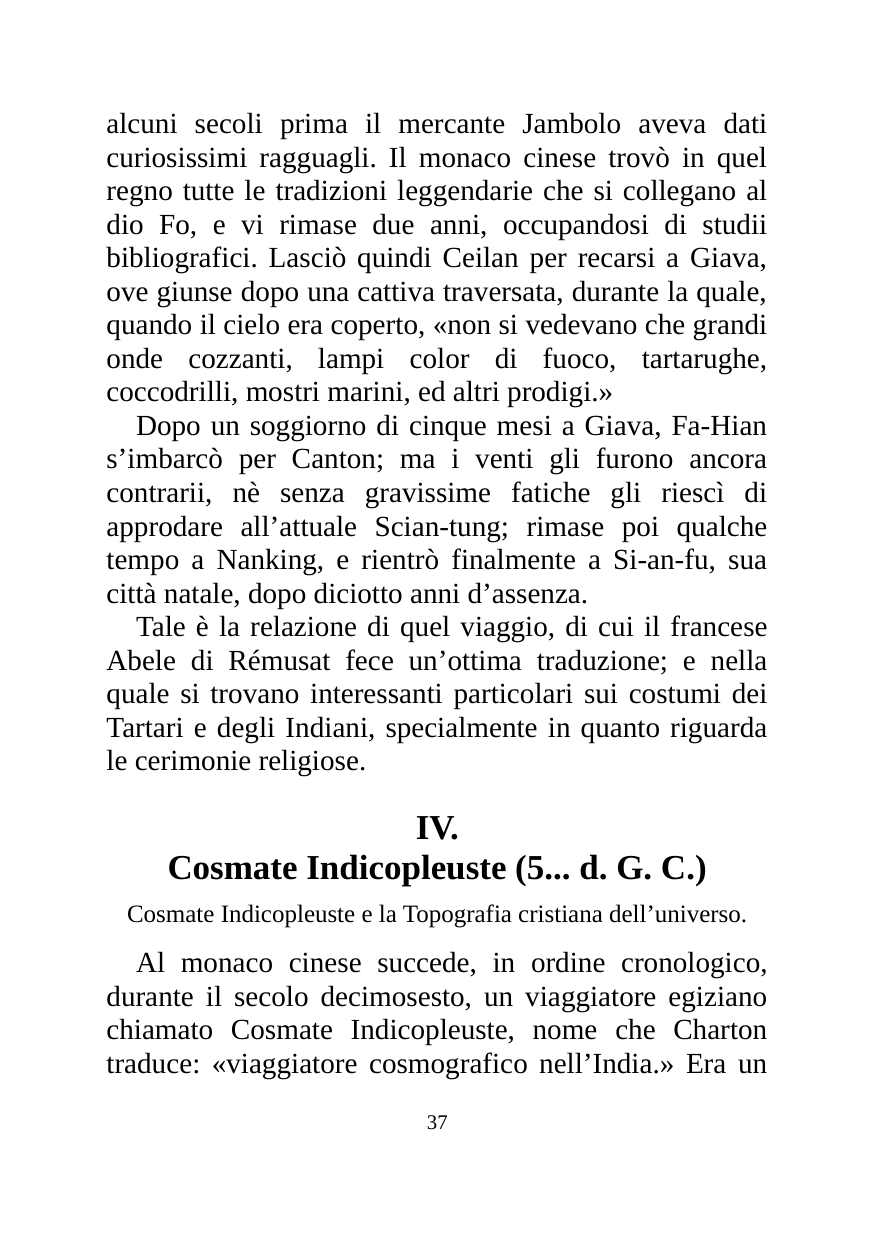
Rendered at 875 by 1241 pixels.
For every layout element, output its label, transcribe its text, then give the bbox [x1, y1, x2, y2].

text alcuni secoli prima il mercante Jambolo aveva dati curiosissimi ragguagli. Il monaco cinese trovò in quel regno tutte le tradizioni leggendarie che si collegano al dio Fo, e vi rimase due anni, occupandosi di studii bibliografici. Lasciò quindi Ceilan per recarsi a Giava, ove giunse dopo una cattiva traversata, durante la quale, quando il cielo era coperto, «non si vedevano che grandi onde cozzanti, lampi color di fuoco, tartarughe, coccodrilli, mostri marini, ed altri prodigi.» [106, 106, 768, 408]
text Al monaco cinese succede, in ordine cronologico, durante il secolo decimosesto, un viaggiatore egiziano chiamato Cosmate Indicopleuste, nome che Charton traduce: «viaggiatore cosmografico nell’India.» Era un [106, 945, 768, 1079]
subtitle Cosmate Indicopleuste e la Topografia cristiana dell’universo. [106, 899, 768, 927]
subtitle IV. Cosmate Indicopleuste (5... d. G. C.) [106, 807, 768, 887]
text Tale è la relazione di quel viaggio, di cui il francese Abele di Rémusat fece un’ottima traduzione; e nella quale si trovano interessanti particolari sui costumi dei Tartari e degli Indiani, specialmente in quanto riguarda le cerimonie religiose. [106, 609, 768, 777]
text Dopo un soggiorno di cinque mesi a Giava, Fa-Hian s’imbarcò per Canton; ma i venti gli furono ancora contrarii, nè senza gravissime fatiche gli riescì di approdare all’attuale Scian-tung; rimase poi qualche tempo a Nanking, e rientrò finalmente a Si-an-fu, sua città natale, dopo diciotto anni d’assenza. [106, 408, 768, 609]
